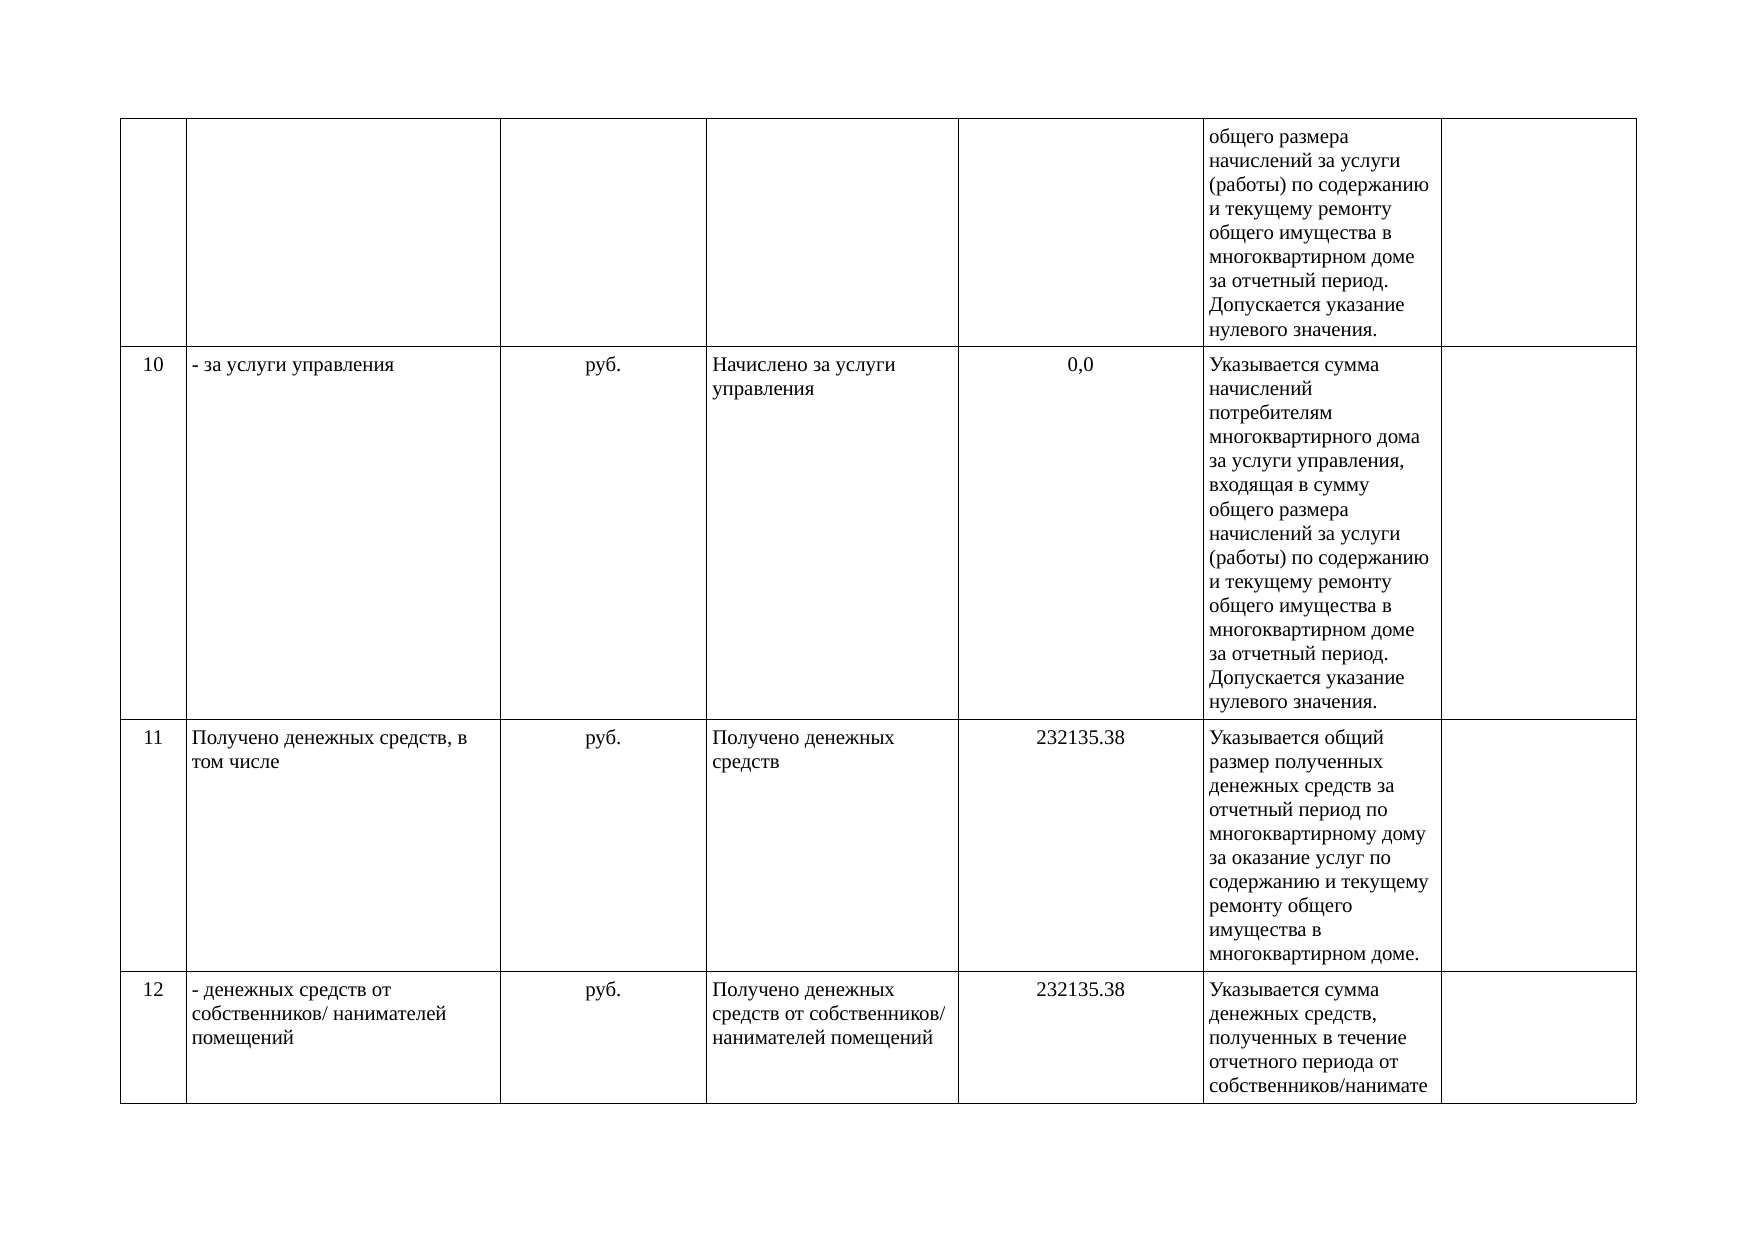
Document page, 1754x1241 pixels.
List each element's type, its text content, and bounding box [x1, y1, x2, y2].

table_cell Начислено за услуги управления [707, 347, 958, 719]
table_cell Указывается общий размер полученных денежных средств за отчетный период по многоквартирному дому за оказание услуг по содержанию и текущему ремонту общего имущества в многоквартирном доме. [1204, 720, 1441, 971]
table_cell Получено денежных средств от собственников/ нанимателей помещений [707, 972, 958, 1103]
table_cell [1442, 972, 1636, 1103]
table_cell [1442, 347, 1636, 719]
table_cell Получено денежных средств, в том числе [187, 720, 500, 971]
table_cell - за услуги управления [187, 347, 500, 719]
table_cell руб. [501, 720, 706, 971]
table_cell [1442, 119, 1636, 346]
table_cell 232135,38 [959, 972, 1203, 1103]
table_cell [187, 119, 500, 346]
table_cell Указывается сумма денежных средств, полученных в течение отчетного периода от собственников/нанимате [1204, 972, 1441, 1103]
table_cell Получено денежных средств [707, 720, 958, 971]
table_cell 10 [121, 347, 186, 719]
table_cell 12 [121, 972, 186, 1103]
table_cell [1442, 720, 1636, 971]
table_cell 0,0 [959, 347, 1203, 719]
table_cell [501, 119, 706, 346]
table_cell [121, 119, 186, 346]
table_cell руб. [501, 972, 706, 1103]
table_cell [959, 119, 1203, 346]
table_cell общего размера начислений за услуги (работы) по содержанию и текущему ремонту общего имущества в многоквартирном доме за отчетный период. Допускается указание нулевого значения. [1204, 119, 1441, 346]
table_cell - денежных средств от собственников/ нанимателей помещений [187, 972, 500, 1103]
table_cell 11 [121, 720, 186, 971]
table_cell [707, 119, 958, 346]
table_cell Указывается сумма начислений потребителям многоквартирного дома за услуги управления, входящая в сумму общего размера начислений за услуги (работы) по содержанию и текущему ремонту общего имущества в многоквартирном доме за отчетный период. Допускается указание нулевого значения. [1204, 347, 1441, 719]
table_cell руб. [501, 347, 706, 719]
table_cell 232135,38 [959, 720, 1203, 971]
